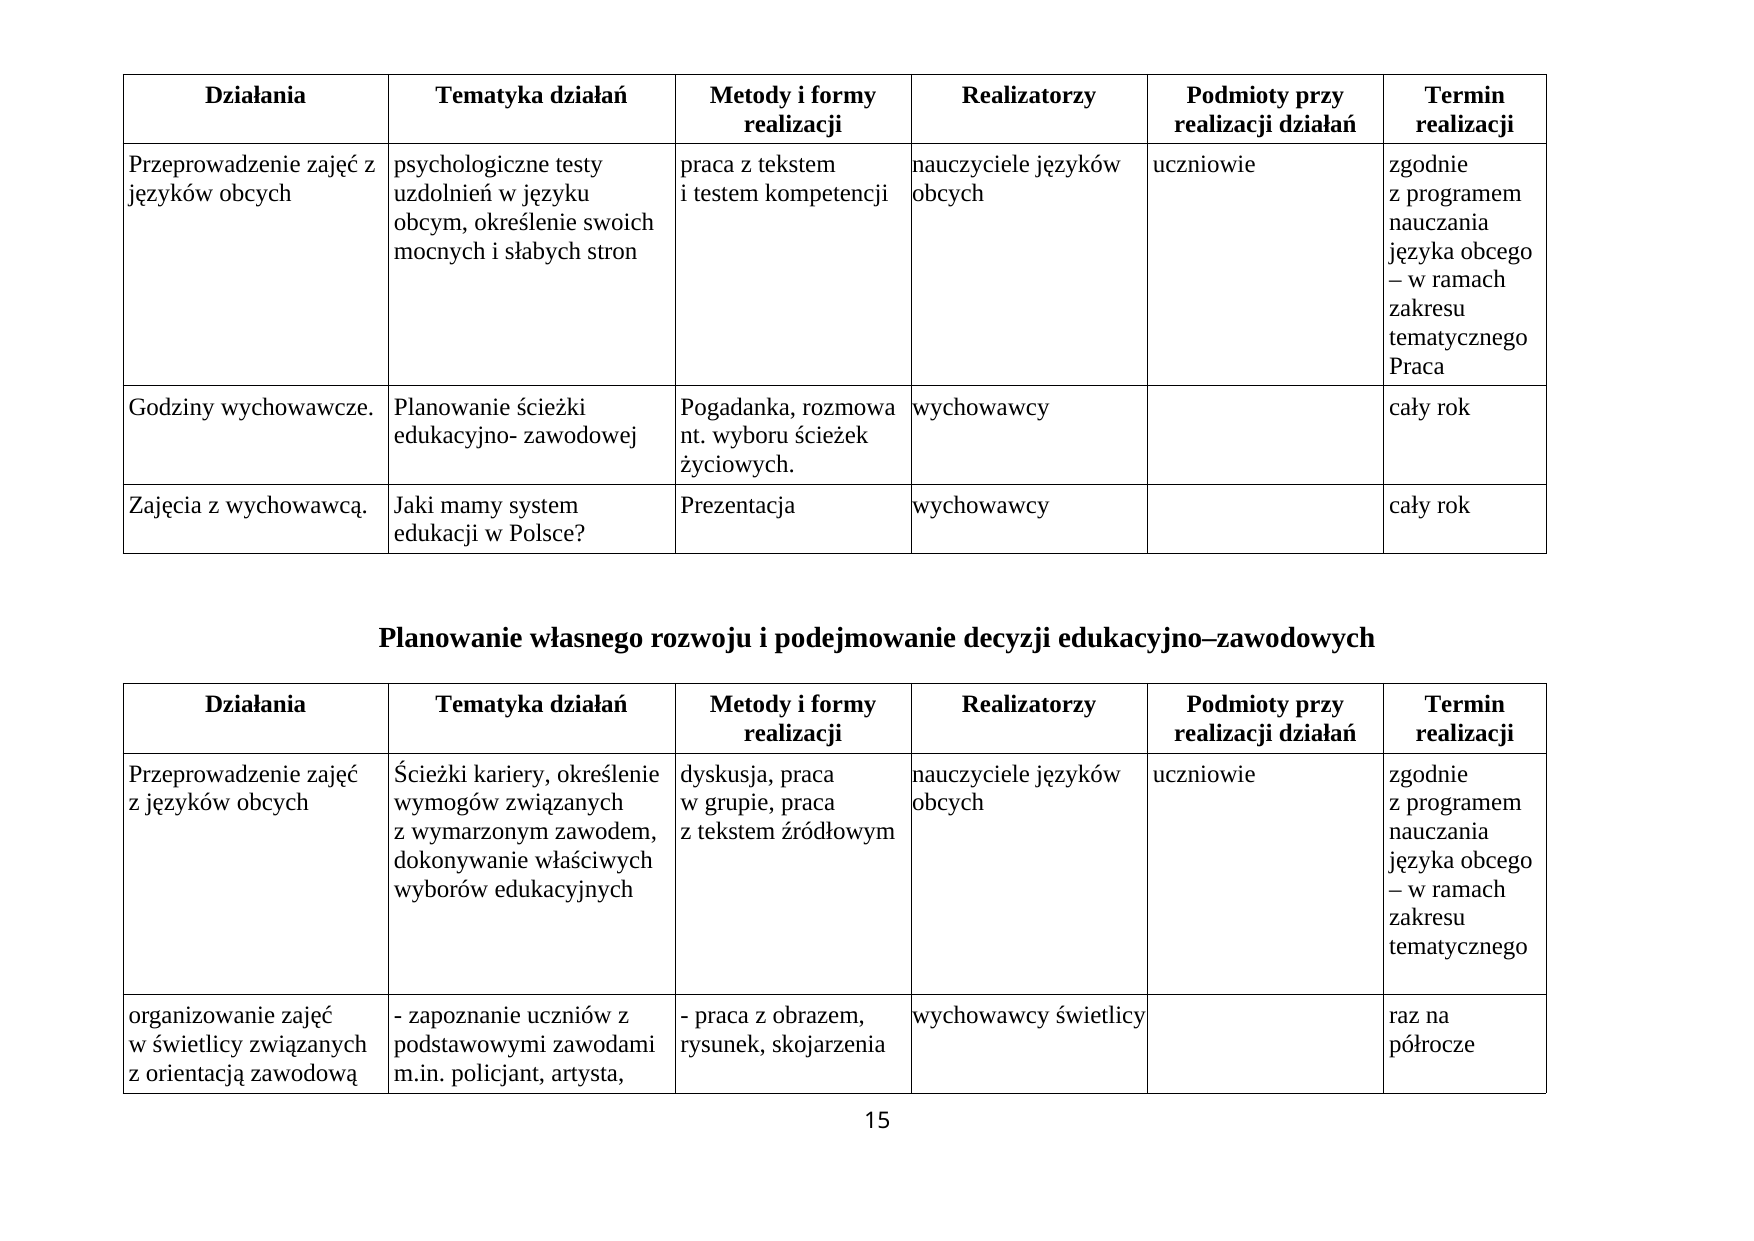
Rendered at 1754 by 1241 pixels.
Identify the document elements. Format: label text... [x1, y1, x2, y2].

text Planowanie własnego rozwoju i podejmowanie decyzji edukacyjno–zawodowych [118, 621, 1636, 654]
table_cell Planowanie ścieżki edukacyjno- zawodowej [389, 386, 675, 483]
table_cell praca z tekstem i testem kompetencji [676, 144, 911, 385]
table_header Podmioty przy realizacji działań [1148, 75, 1383, 143]
table_header Podmioty przy realizacji działań [1148, 684, 1383, 752]
table_cell psychologiczne testy uzdolnień w języku obcym, określenie swoich mocnych i słabych stron [389, 144, 675, 385]
table_cell [1148, 995, 1383, 1093]
table_cell organizowanie zajęć w świetlicy związanych z orientacją zawodową [124, 995, 388, 1093]
table_cell uczniowie [1148, 144, 1383, 385]
table_header Działania [124, 75, 388, 143]
table_header Realizatorzy [912, 75, 1147, 143]
table_header Tematyka działań [389, 684, 675, 752]
table_header Tematyka działań [389, 75, 675, 143]
table_cell Jaki mamy system edukacji w Polsce? [389, 485, 675, 553]
table_cell Przeprowadzenie zajęć z języków obcych [124, 754, 388, 994]
table_cell wychowawcy świetlicy [912, 995, 1147, 1093]
table_cell Prezentacja [676, 485, 911, 553]
table_cell - zapoznanie uczniów z podstawowymi zawodami m.in. policjant, artysta, [389, 995, 675, 1093]
table_cell Pogadanka, rozmowa nt. wyboru ścieżek życiowych. [676, 386, 911, 483]
table_cell Ścieżki kariery, określenie wymogów związanych z wymarzonym zawodem, dokonywanie właściwych wyborów edukacyjnych [389, 754, 675, 994]
table_cell Zajęcia z wychowawcą. [124, 485, 388, 553]
table_header Realizatorzy [912, 684, 1147, 752]
table_header Metody i formy realizacji [676, 75, 911, 143]
table_cell [1148, 386, 1383, 483]
table_cell nauczyciele języków obcych [912, 754, 1147, 994]
table_cell [1148, 485, 1383, 553]
table_cell dyskusja, praca w grupie, praca z tekstem źródłowym [676, 754, 911, 994]
table_cell raz na półrocze [1384, 995, 1546, 1093]
table_header Działania [124, 684, 388, 752]
table_header Termin realizacji [1384, 684, 1546, 752]
table_cell Godziny wychowawcze. [124, 386, 388, 483]
table_cell cały rok [1384, 386, 1546, 483]
table_cell nauczyciele języków obcych [912, 144, 1147, 385]
table_cell zgodnie z programem nauczania języka obcego – w ramach zakresu tematycznego Praca [1384, 144, 1546, 385]
table_cell zgodnie z programem nauczania języka obcego – w ramach zakresu tematycznego [1384, 754, 1546, 994]
table_cell Przeprowadzenie zajęć z języków obcych [124, 144, 388, 385]
table_cell wychowawcy [912, 485, 1147, 553]
table_cell - praca z obrazem, rysunek, skojarzenia [676, 995, 911, 1093]
table_header Metody i formy realizacji [676, 684, 911, 752]
table_cell wychowawcy [912, 386, 1147, 483]
table_cell uczniowie [1148, 754, 1383, 994]
table_header Termin realizacji [1384, 75, 1546, 143]
table_cell cały rok [1384, 485, 1546, 553]
